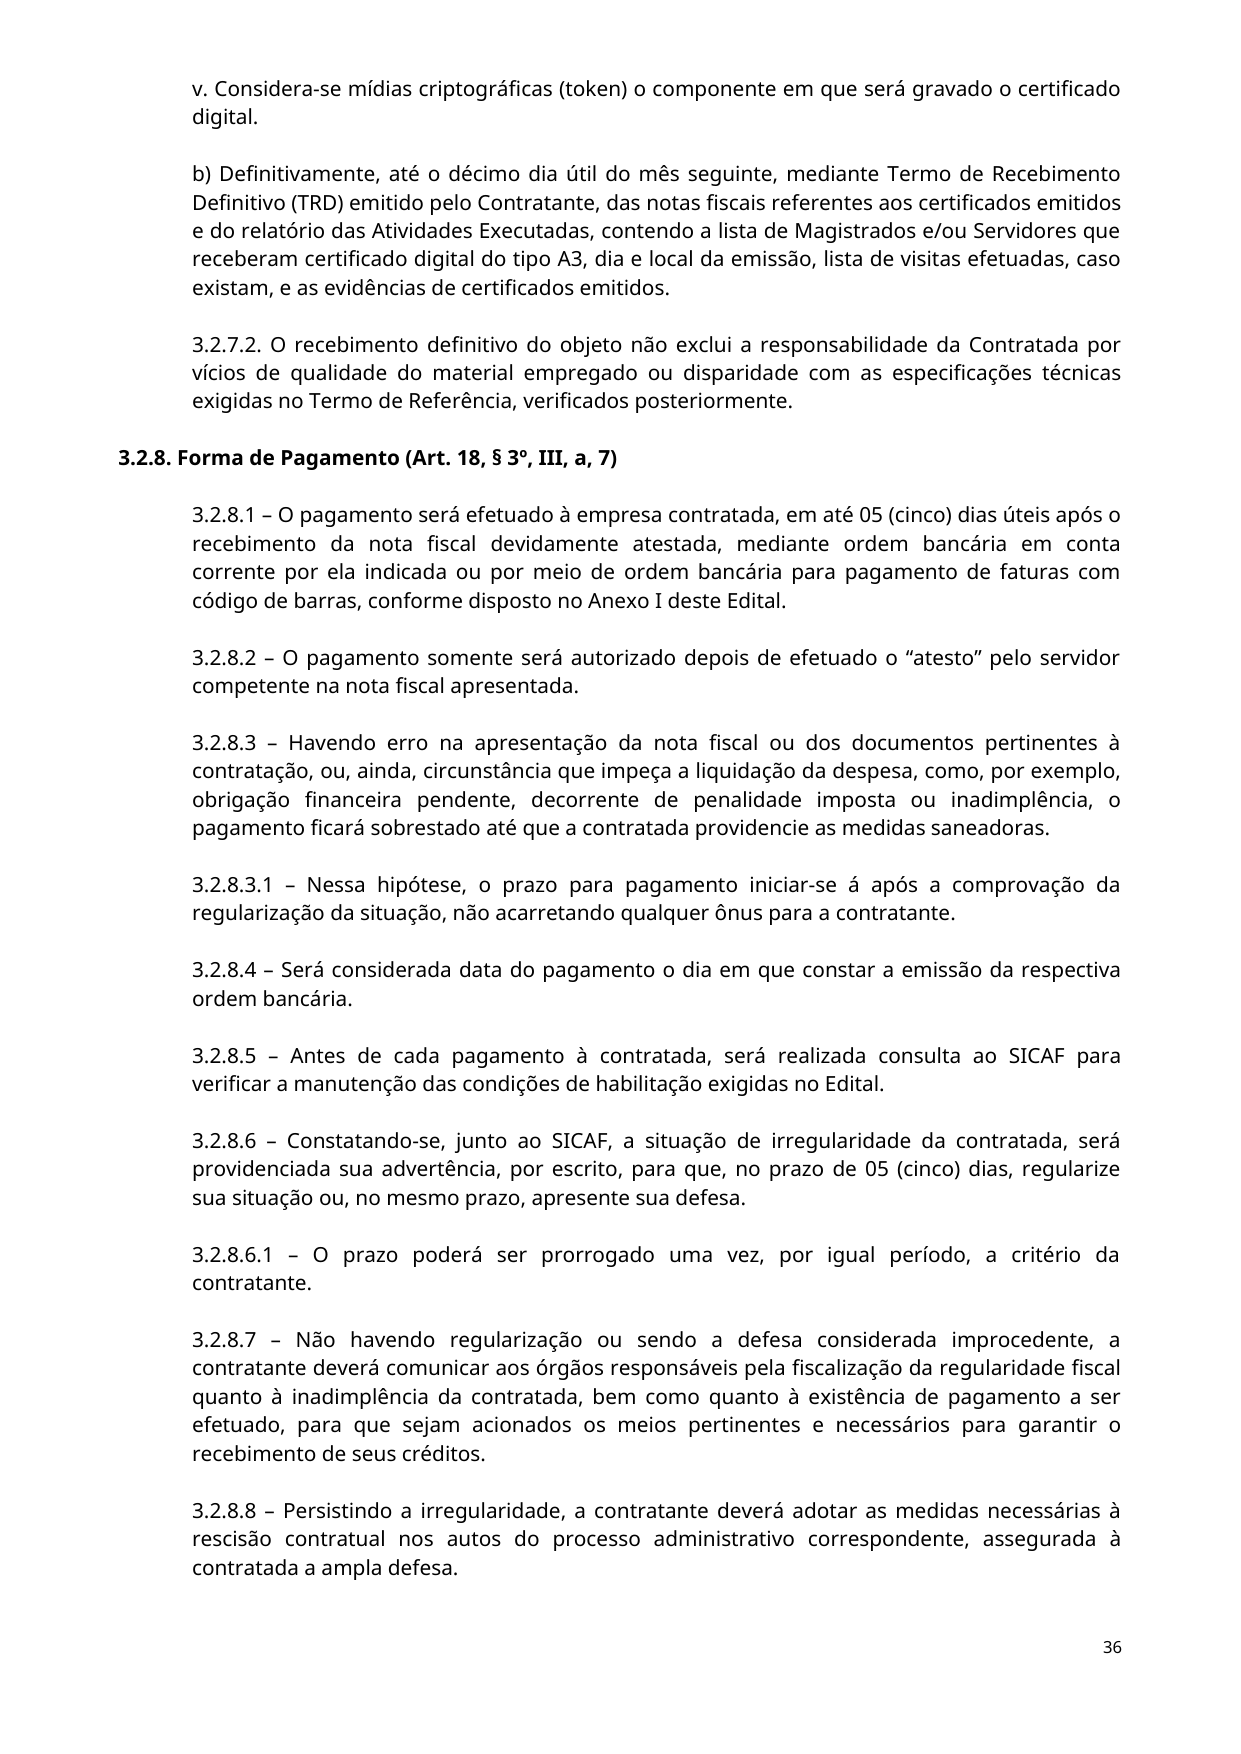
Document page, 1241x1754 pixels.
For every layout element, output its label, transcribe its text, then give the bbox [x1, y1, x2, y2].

text 3.2.8.3 – Havendo erro na apresentação da nota fiscal ou dos documentos pertinentes à contratação, ou, ainda, circunstância que impeça a liquidação da despesa, como, por exemplo, obrigação financeira pendente, decorrente de penalidade imposta ou inadimplência, o pagamento ficará sobrestado até que a contratada providencie as medidas saneadoras. [192, 728, 1122, 842]
text b) Definitivamente, até o décimo dia útil do mês seguinte, mediante Termo de Recebimento Definitivo (TRD) emitido pelo Contratante, das notas fiscais referentes aos certificados emitidos e do relatório das Atividades Executadas, contendo a lista de Magistrados e/ou Servidores que receberam certificado digital do tipo A3, dia e local da emissão, lista de visitas efetuadas, caso existam, e as evidências de certificados emitidos. [192, 159, 1122, 301]
text 3.2.8.1 – O pagamento será efetuado à empresa contratada, em até 05 (cinco) dias úteis após o recebimento da nota fiscal devidamente atestada, mediante ordem bancária em conta corrente por ela indicada ou por meio de ordem bancária para pagamento de faturas com código de barras, conforme disposto no Anexo I deste Edital. [192, 500, 1122, 614]
text v. Considera-se mídias criptográficas (token) o componente em que será gravado o certificado digital. [192, 74, 1122, 131]
text 3.2.8.6.1 – O prazo poderá ser prorrogado uma vez, por igual período, a critério da contratante. [192, 1240, 1122, 1297]
text 3.2.8.4 – Será considerada data do pagamento o dia em que constar a emissão da respectiva ordem bancária. [192, 955, 1122, 1012]
text 3.2.8.7 – Não havendo regularização ou sendo a defesa considerada improcedente, a contratante deverá comunicar aos órgãos responsáveis pela fiscalização da regularidade fiscal quanto à inadimplência da contratada, bem como quanto à existência de pagamento a ser efetuado, para que sejam acionados os meios pertinentes e necessários para garantir o recebimento de seus créditos. [192, 1325, 1122, 1467]
text 3.2.8.3.1 – Nessa hipótese, o prazo para pagamento iniciar-se á após a comprovação da regularização da situação, não acarretando qualquer ônus para a contratante. [192, 870, 1122, 927]
text 3.2.7.2. O recebimento definitivo do objeto não exclui a responsabilidade da Contratada por vícios de qualidade do material empregado ou disparidade com as especificações técnicas exigidas no Termo de Referência, verificados posteriormente. [192, 330, 1122, 415]
text 3.2.8.5 – Antes de cada pagamento à contratada, será realizada consulta ao SICAF para verificar a manutenção das condições de habilitação exigidas no Edital. [192, 1041, 1122, 1098]
text 3.2.8.2 – O pagamento somente será autorizado depois de efetuado o “atesto” pelo servidor competente na nota fiscal apresentada. [192, 643, 1122, 699]
text 3.2.8.8 – Persistindo a irregularidade, a contratante deverá adotar as medidas necessárias à rescisão contratual nos autos do processo administrativo correspondente, assegurada à contratada a ampla defesa. [192, 1496, 1122, 1581]
text 3.2.8.6 – Constatando-se, junto ao SICAF, a situação de irregularidade da contratada, será providenciada sua advertência, por escrito, para que, no prazo de 05 (cinco) dias, regularize sua situação ou, no mesmo prazo, apresente sua defesa. [192, 1126, 1122, 1211]
text 3.2.8. Forma de Pagamento (Art. 18, § 3º, III, a, 7) [118, 443, 1122, 472]
